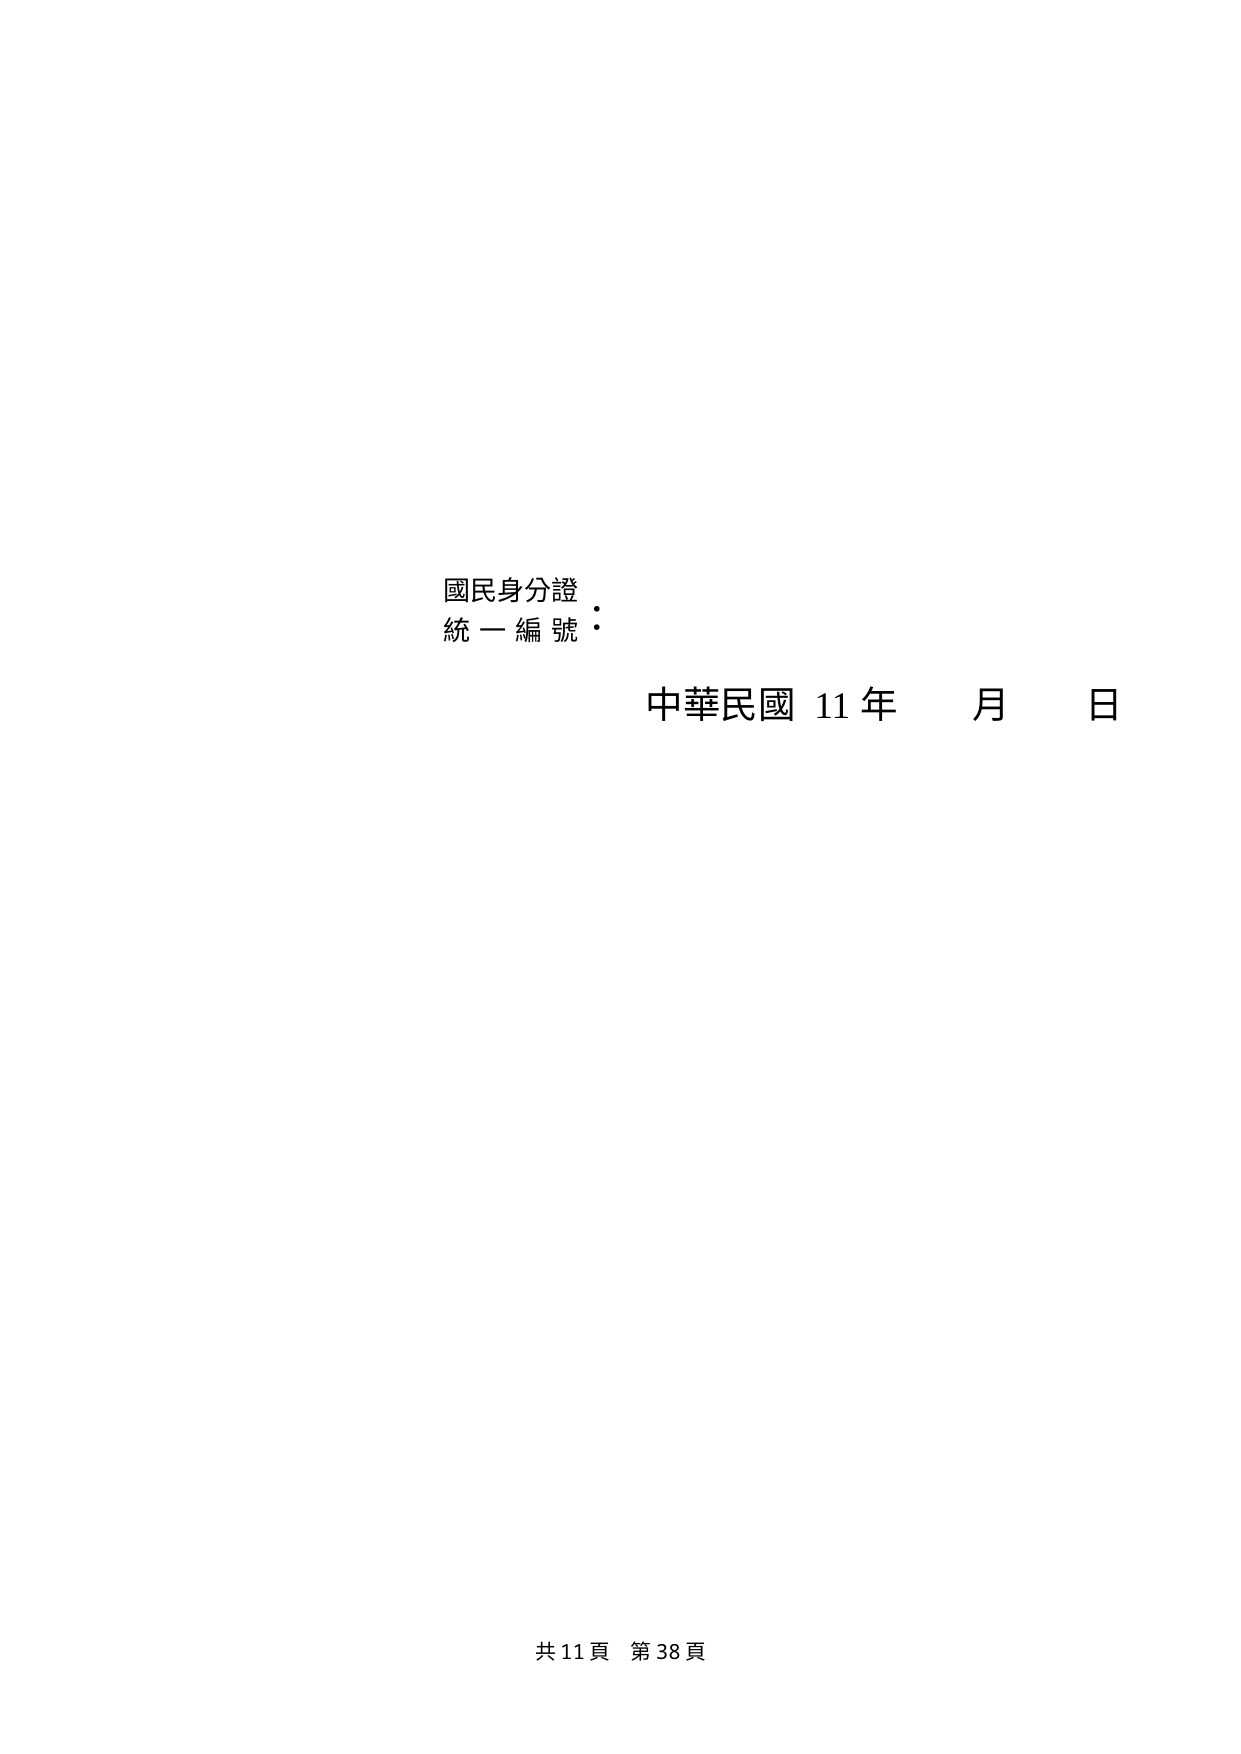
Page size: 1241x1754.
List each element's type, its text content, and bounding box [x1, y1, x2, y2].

text 國民身分證統一編號： [118, 536, 1122, 661]
text 中華民國 11 年 月 日 [118, 661, 1122, 723]
